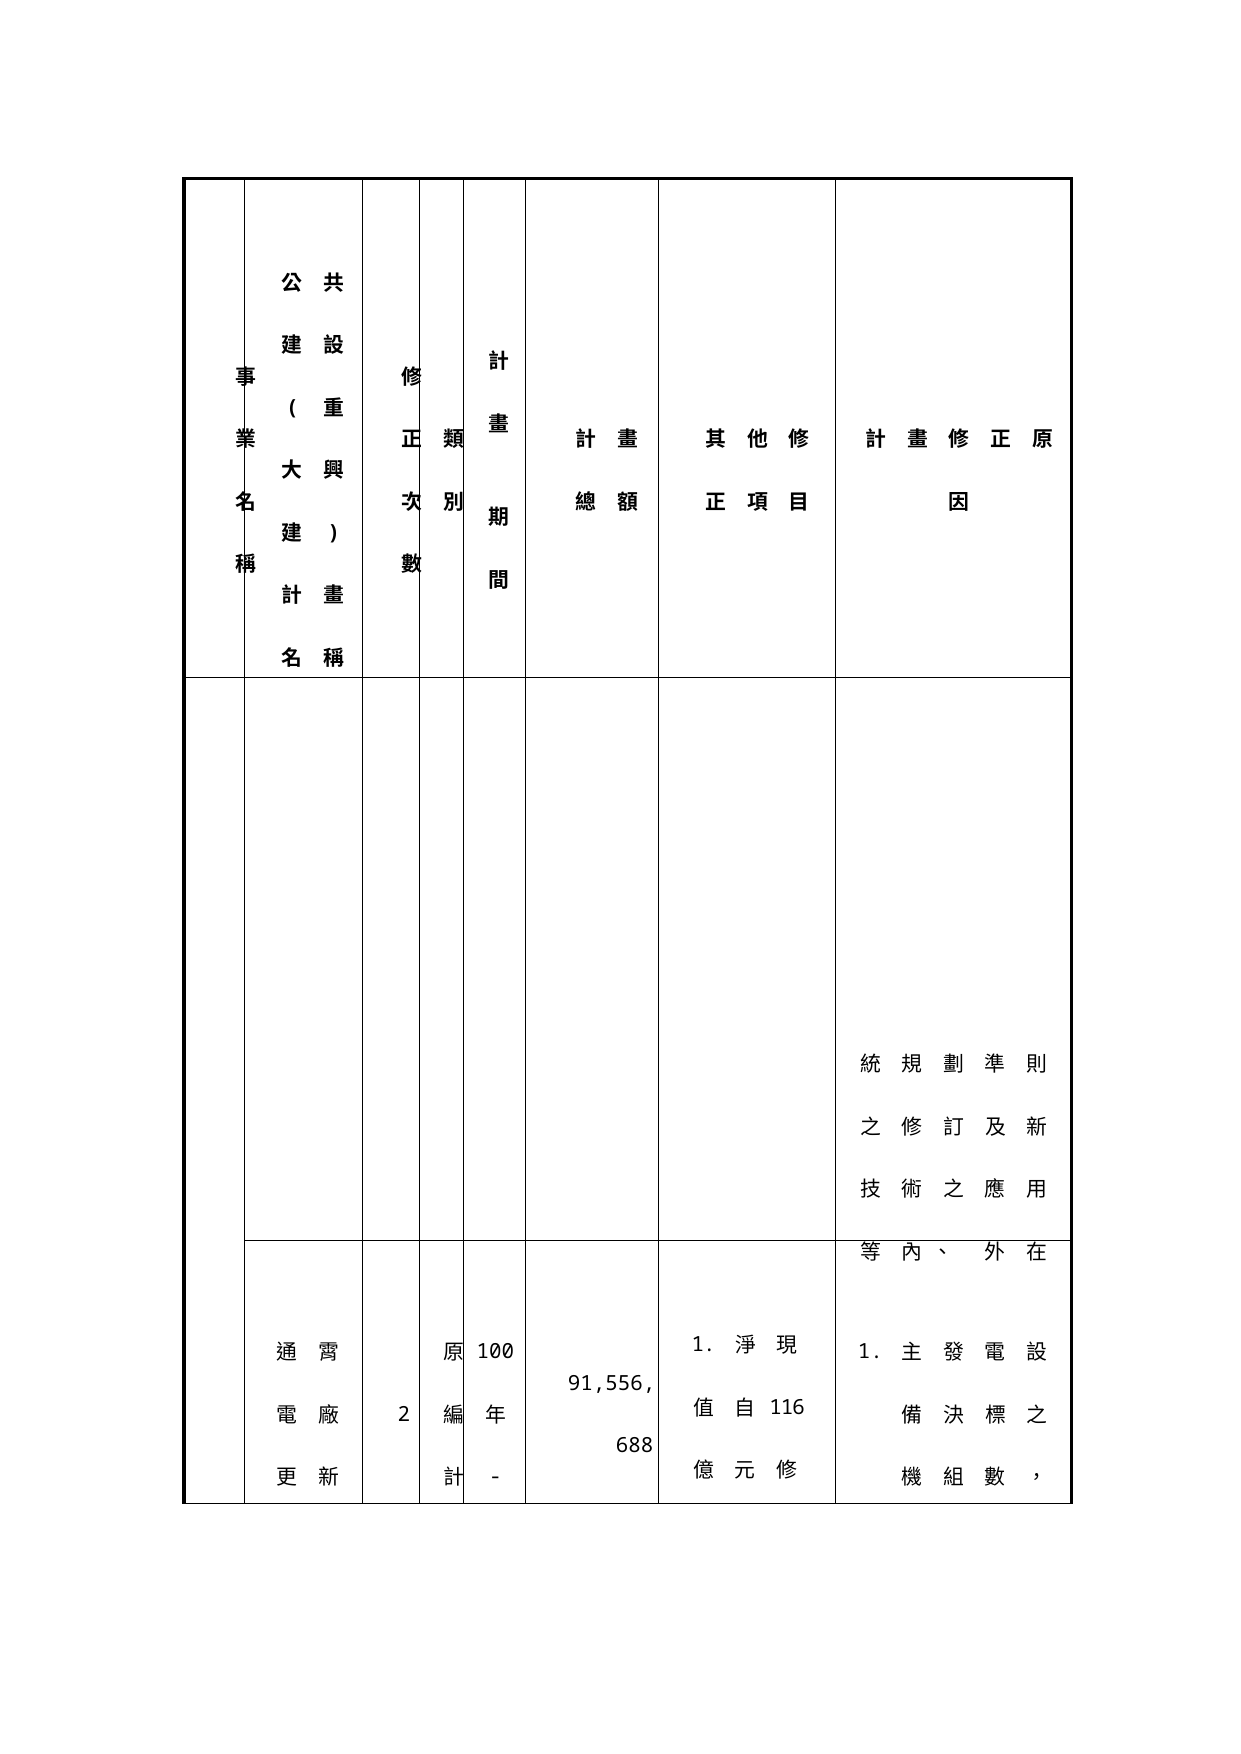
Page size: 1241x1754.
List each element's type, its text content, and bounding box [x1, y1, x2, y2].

table_header 公共建設(重大興建)計畫名稱 [245, 180, 362, 677]
table_cell 100年- [464, 1241, 525, 1503]
table_cell 1.淨現值自116億元修 [659, 1241, 835, 1503]
table_header 修正次數 [363, 180, 419, 677]
table_cell [526, 678, 658, 1240]
table_cell 台電公司 [186, 678, 244, 1503]
table_cell [420, 678, 463, 1240]
table_cell 1.主發電設備決標之機組數，由暫定4部改為3部。 2.特種建築物許可申請受阻。 3.通霄電廠報廢設備拆除工作因多次得標廠商棄標，影響用地取得時間。 4.因天候海象不佳影響海管鋪設進度，及通霄電廠既有1至3號機除役時間延後等因素影響工期。 5.因地方民情陳抗及鐵塔用地變更作業受阻等因素，345kV輸電線路工程無法如期推動。 [836, 1241, 1070, 1503]
table_header 計畫 期間 [464, 180, 525, 677]
table_cell 由於國際經濟成長速度趨緩，國內電力負載成長需求亦相應減緩(根據10202負載預測方案約延緩2年)，另外為因應公司部分電源開發計畫延後、輸變電計畫工程履遭抗爭延宕、配合系統規劃準則之修訂及新技術之應用等內、外在因素影響，調整投資總額及完工日期。 [836, 678, 1070, 1240]
table_header 計畫修正原因 [836, 180, 1070, 677]
table_cell [464, 678, 525, 1240]
table_header 其他修正項目 [659, 180, 835, 677]
table_cell 通霄電廠更新 [245, 1241, 362, 1503]
table_header 類別 [420, 180, 463, 677]
table_cell 2 [363, 1241, 419, 1503]
table_cell [659, 678, 835, 1240]
table_header 事業名稱 [186, 180, 244, 677]
table_cell [363, 678, 419, 1240]
table_cell 原編計 [420, 1241, 463, 1503]
table_cell [245, 678, 362, 1240]
table_cell 91,556,688 [526, 1241, 658, 1503]
table_header 計畫總額 [526, 180, 658, 677]
